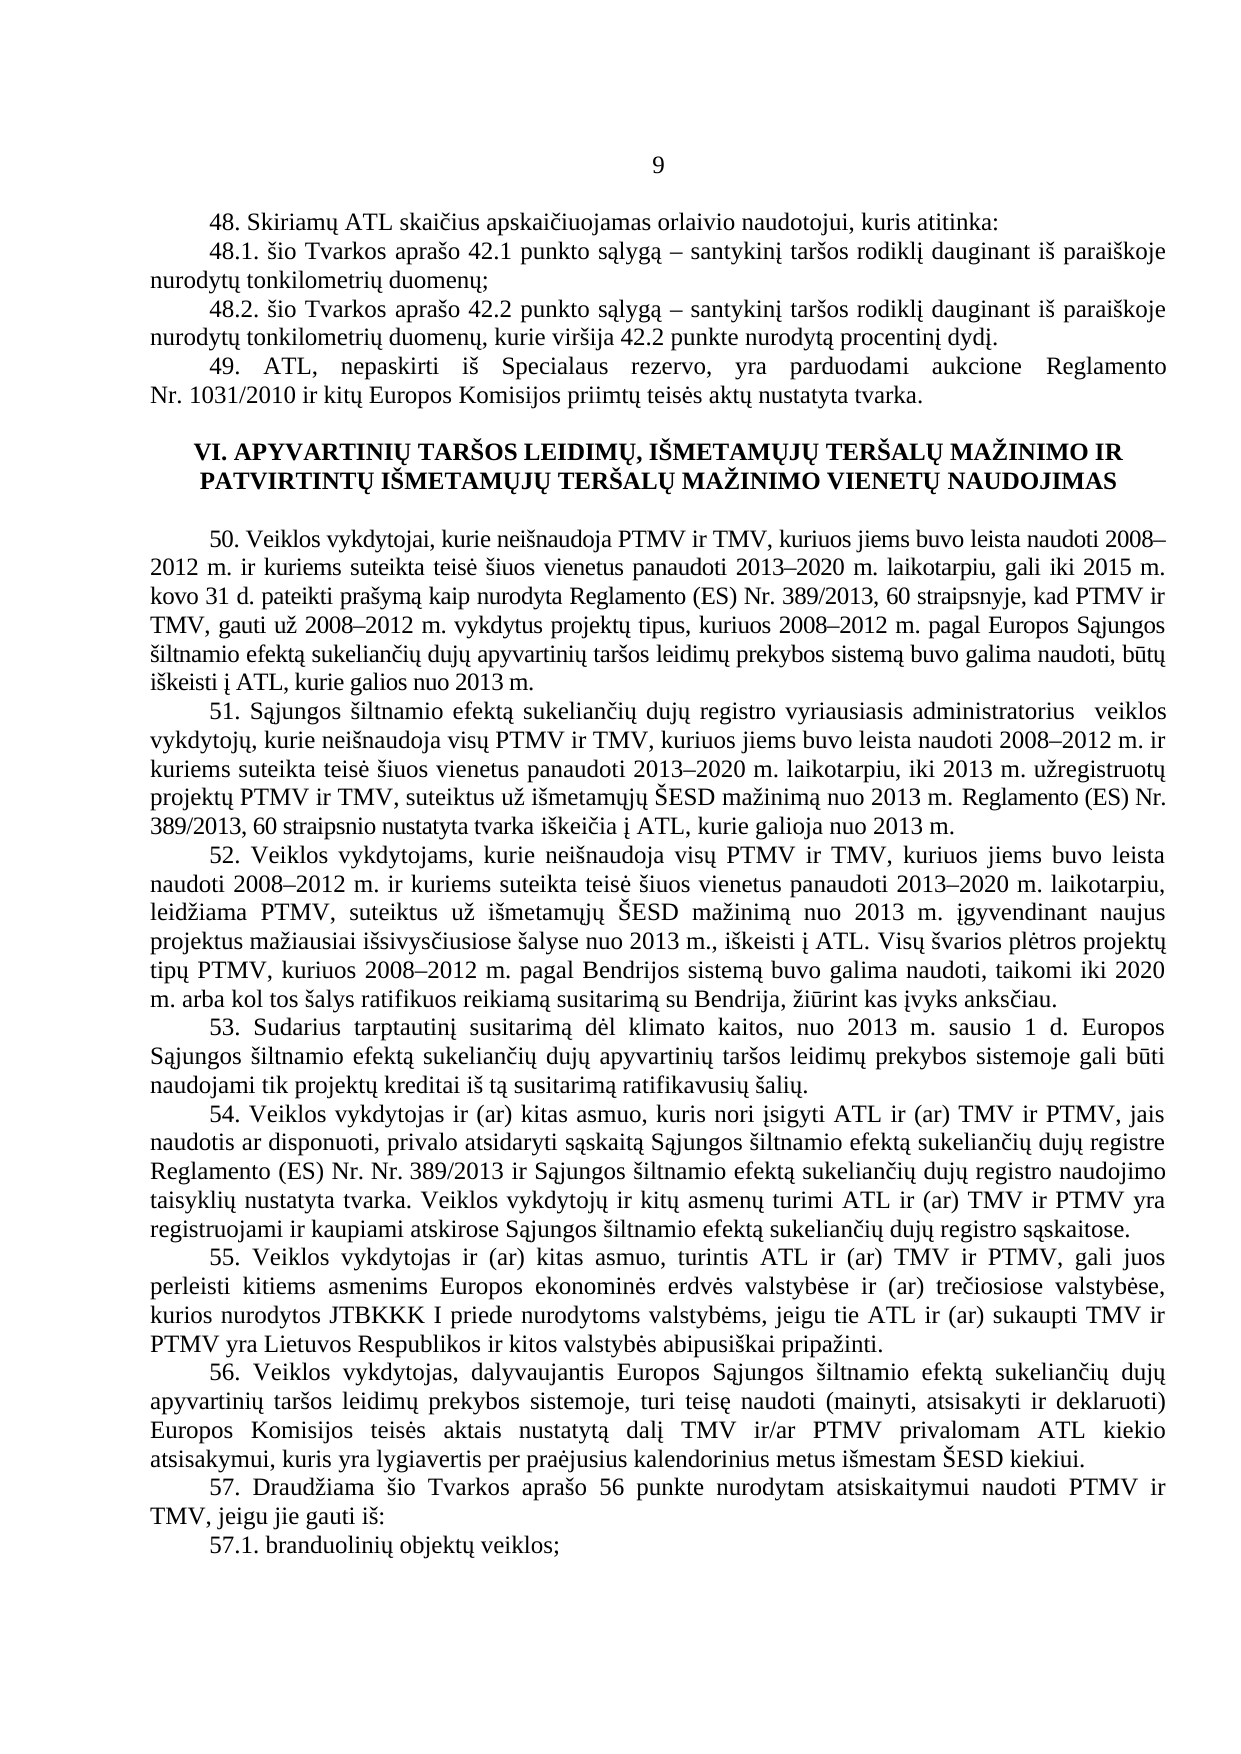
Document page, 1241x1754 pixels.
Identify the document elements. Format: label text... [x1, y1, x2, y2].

text 48.1. šio Tvarkos aprašo 42.1 punkto sąlygą – santykinį taršos rodiklį dauginant iš paraiškoje nurodytų tonkilometrių duomenų; [150, 236, 1167, 294]
text 48. Skiriamų ATL skaičius apskaičiuojamas orlaivio naudotojui, kuris atitinka: [150, 207, 1167, 236]
text 54. Veiklos vykdytojas ir (ar) kitas asmuo, kuris nori įsigyti ATL ir (ar) TMV ir PTMV, jais naudotis ar disponuoti, privalo atsidaryti sąskaitą Sąjungos šiltnamio efektą sukeliančių dujų registre Reglamento (ES) Nr. Nr. 389/2013 ir Sąjungos šiltnamio efektą sukeliančių dujų registro naudojimo taisyklių nustatyta tvarka. Veiklos vykdytojų ir kitų asmenų turimi ATL ir (ar) TMV ir PTMV yra registruojami ir kaupiami atskirose Sąjungos šiltnamio efektą sukeliančių dujų registro sąskaitose. [150, 1099, 1167, 1242]
text 56. Veiklos vykdytojas, dalyvaujantis Europos Sąjungos šiltnamio efektą sukeliančių dujų apyvartinių taršos leidimų prekybos sistemoje, turi teisę naudoti (mainyti, atsisakyti ir deklaruoti) Europos Komisijos teisės aktais nustatytą dalį TMV ir/ar PTMV privalomam ATL kiekio atsisakymui, kuris yra lygiavertis per praėjusius kalendorinius metus išmestam ŠESD kiekiui. [150, 1357, 1167, 1472]
text 55. Veiklos vykdytojas ir (ar) kitas asmuo, turintis ATL ir (ar) TMV ir PTMV, gali juos perleisti kitiems asmenims Europos ekonominės erdvės valstybėse ir (ar) trečiosiose valstybėse, kurios nurodytos JTBKKK I priede nurodytoms valstybėms, jeigu tie ATL ir (ar) sukaupti TMV ir PTMV yra Lietuvos Respublikos ir kitos valstybės abipusiškai pripažinti. [150, 1242, 1167, 1357]
text 51. Sąjungos šiltnamio efektą sukeliančių dujų registro vyriausiasis administratorius veiklos vykdytojų, kurie neišnaudoja visų PTMV ir TMV, kuriuos jiems buvo leista naudoti 2008–2012 m. ir kuriems suteikta teisė šiuos vienetus panaudoti 2013–2020 m. laikotarpiu, iki 2013 m. užregistruotų projektų PTMV ir TMV, suteiktus už išmetamųjų ŠESD mažinimą nuo 2013 m. Reglamento (ES) Nr. 389/2013, 60 straipsnio nustatyta tvarka iškeičia į ATL, kurie galioja nuo 2013 m. [150, 696, 1167, 840]
text 57. Draudžiama šio Tvarkos aprašo 56 punkte nurodytam atsiskaitymui naudoti PTMV ir TMV, jeigu jie gauti iš: [150, 1472, 1167, 1530]
text VI. APYVARTINIŲ TARŠOS LEIDIMŲ, IŠMETAMŲJŲ TERŠALŲ MAŽINIMO IR PATVIRTINTŲ IŠMETAMŲJŲ TERŠALŲ MAŽINIMO VIENETŲ naudojimas [150, 437, 1167, 495]
text 57.1. branduolinių objektų veiklos; [150, 1530, 1167, 1559]
text 50. Veiklos vykdytojai, kurie neišnaudoja PTMV ir TMV, kuriuos jiems buvo leista naudoti 2008–2012 m. ir kuriems suteikta teisė šiuos vienetus panaudoti 2013–2020 m. laikotarpiu, gali iki 2015 m. kovo 31 d. pateikti prašymą kaip nurodyta Reglamento (ES) Nr. 389/2013, 60 straipsnyje, kad PTMV ir TMV, gauti už 2008–2012 m. vykdytus projektų tipus, kuriuos 2008–2012 m. pagal Europos Sąjungos šiltnamio efektą sukeliančių dujų apyvartinių taršos leidimų prekybos sistemą buvo galima naudoti, būtų iškeisti į ATL, kurie galios nuo 2013 m. [150, 524, 1167, 696]
text 48.2. šio Tvarkos aprašo 42.2 punkto sąlygą – santykinį taršos rodiklį dauginant iš paraiškoje nurodytų tonkilometrių duomenų, kurie viršija 42.2 punkte nurodytą procentinį dydį. [150, 294, 1167, 351]
text 53. Sudarius tarptautinį susitarimą dėl klimato kaitos, nuo 2013 m. sausio 1 d. Europos Sąjungos šiltnamio efektą sukeliančių dujų apyvartinių taršos leidimų prekybos sistemoje gali būti naudojami tik projektų kreditai iš tą susitarimą ratifikavusių šalių. [150, 1012, 1167, 1099]
text 49. ATL, nepaskirti iš Specialaus rezervo, yra parduodami aukcione Reglamento Nr. 1031/2010 ir kitų Europos Komisijos priimtų teisės aktų nustatyta tvarka. [150, 351, 1167, 409]
text 52. Veiklos vykdytojams, kurie neišnaudoja visų PTMV ir TMV, kuriuos jiems buvo leista naudoti 2008–2012 m. ir kuriems suteikta teisė šiuos vienetus panaudoti 2013–2020 m. laikotarpiu, leidžiama PTMV, suteiktus už išmetamųjų ŠESD mažinimą nuo 2013 m. įgyvendinant naujus projektus mažiausiai išsivysčiusiose šalyse nuo 2013 m., iškeisti į ATL. Visų švarios plėtros projektų tipų PTMV, kuriuos 2008–2012 m. pagal Bendrijos sistemą buvo galima naudoti, taikomi iki 2020 m. arba kol tos šalys ratifikuos reikiamą susitarimą su Bendrija, žiūrint kas įvyks anksčiau. [150, 840, 1167, 1012]
